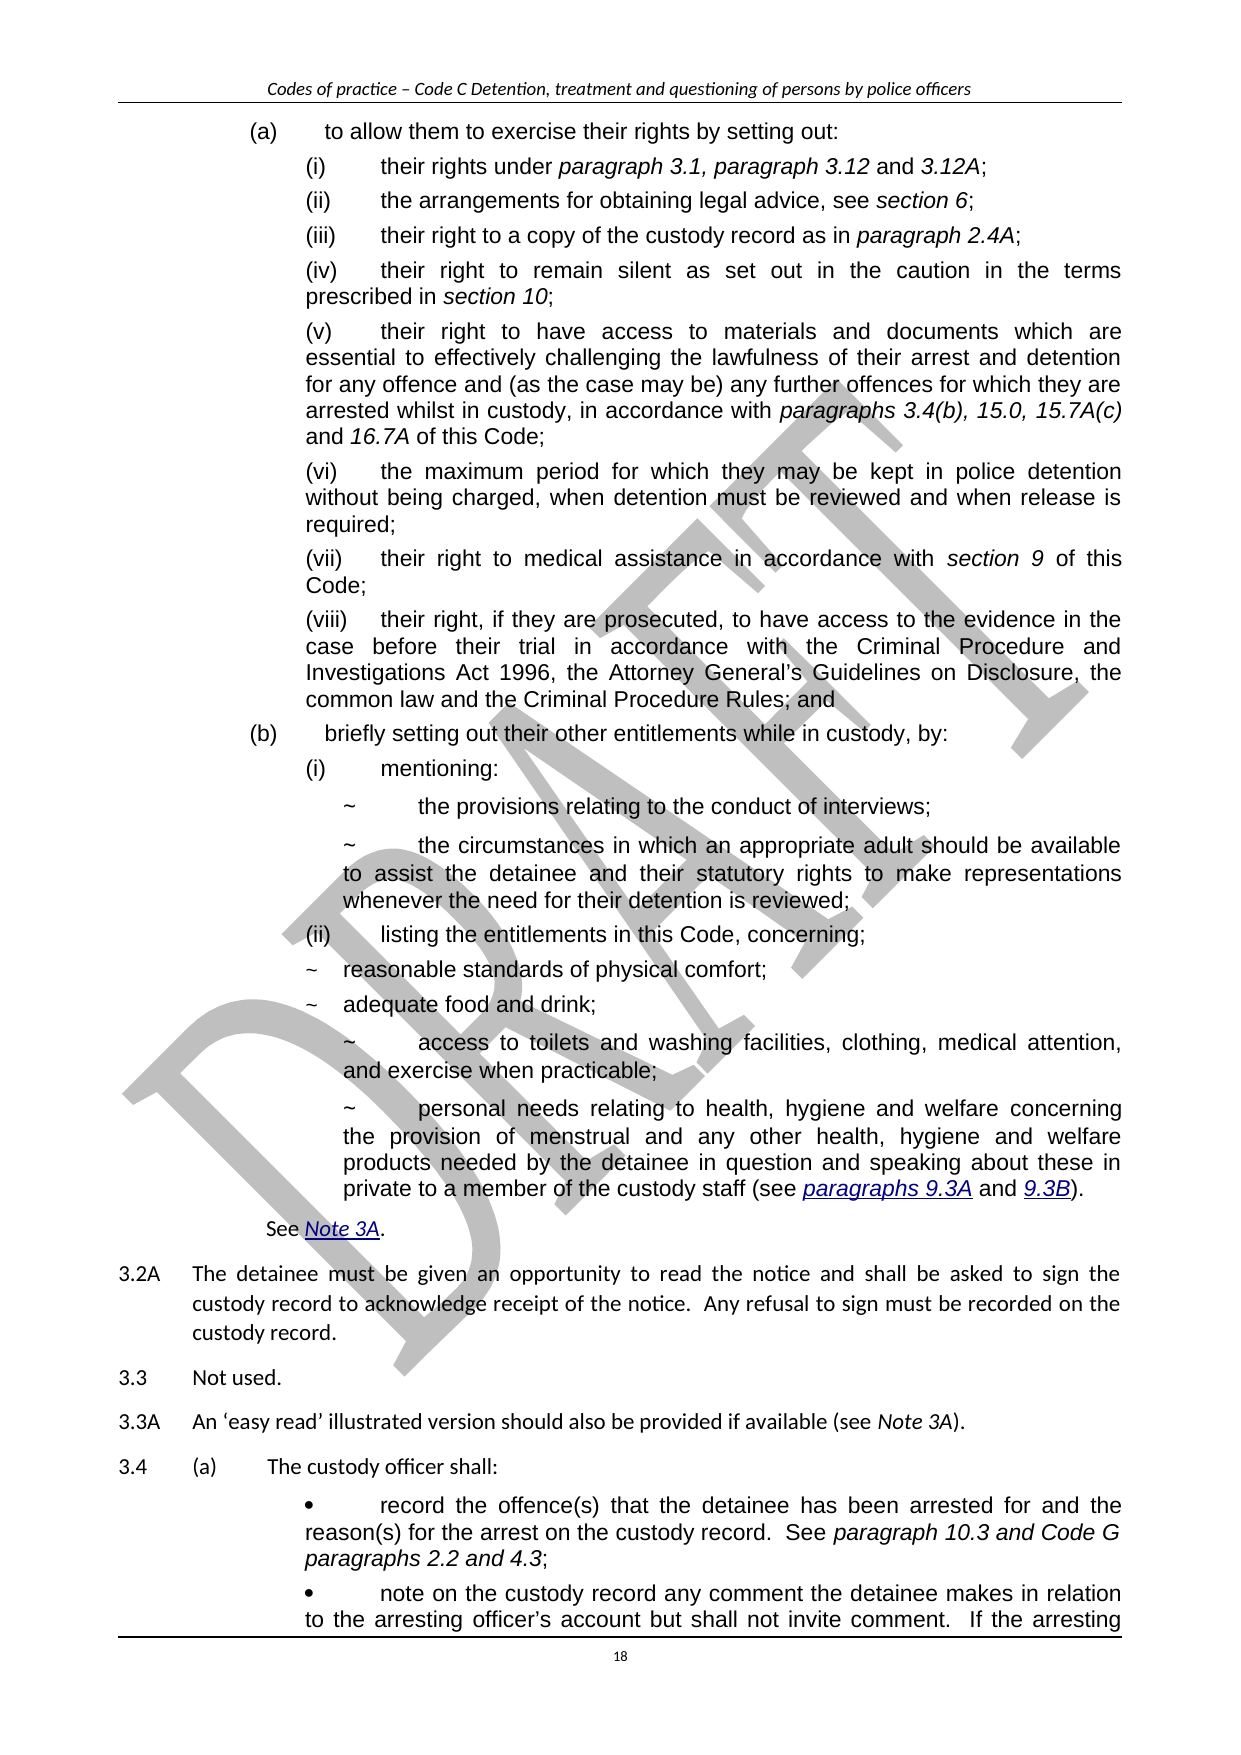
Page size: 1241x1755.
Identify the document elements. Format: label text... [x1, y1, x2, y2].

text 3.4 (a) The custody officer shall: [118, 1452, 1122, 1480]
list (vii) their right to medical assistance in accordance with section 9 of this Code; [897, 545, 1122, 598]
list (i) mentioning: [305, 755, 527, 781]
list (i) their rights under paragraph 3.1, paragraph 3.12 and 3.12A; [305, 153, 1122, 179]
list personal needs relating to health, hygiene and welfare concerning the provision of menstrual and any other health, hygiene and welfare products needed by the detainee in question and speaking about these in private to a member of the custody staff (see paragraphs 9.3A and 9.3B). [409, 1091, 565, 1202]
list (ii) listing the entitlements in this Code, concerning; [349, 921, 479, 948]
list (ii) listing the entitlements in this Code, concerning; [655, 921, 804, 948]
list (b) briefly setting out their other entitlements while in custody, by: [249, 720, 504, 747]
list (v) their right to have access to materials and documents which are essential to effectively challenging the lawfulness of their arrest and detention for any offence and (as the case may be) any further offences for which they are arrested whilst in custody, in accordance with paragraphs 3.4(b), 15.0, 15.7A(c) and 16.7A of this Code; [305, 318, 1122, 450]
list personal needs relating to health, hygiene and welfare concerning the provision of menstrual and any other health, hygiene and welfare products needed by the detainee in question and speaking about these in private to a member of the custody staff (see paragraphs 9.3A and 9.3B). [343, 1091, 456, 1202]
text 3.3 Not used. [118, 1363, 1122, 1391]
list personal needs relating to health, hygiene and welfare concerning the provision of menstrual and any other health, hygiene and welfare products needed by the detainee in question and speaking about these in private to a member of the custody staff (see paragraphs 9.3A and 9.3B). [519, 1091, 1122, 1202]
list the circumstances in which an appropriate adult should be available to assist the detainee and their statutory rights to make representations whenever the need for their detention is reviewed; [343, 829, 618, 913]
list (vi) the maximum period for which they may be kept in police detention without being charged, when detention must be reviewed and when release is required; [810, 458, 1122, 537]
text 3.2A The detainee must be given an opportunity to read the notice and shall be asked to sign the custody record to acknowledge receipt of the notice. Any refusal to sign must be recorded on the custody record. [118, 1259, 405, 1347]
text 3.2A The detainee must be given an opportunity to read the notice and shall be asked to sign the custody record to acknowledge receipt of the notice. Any refusal to sign must be recorded on the custody record. [367, 1259, 471, 1316]
list adequate food and drink; [419, 991, 493, 1017]
list (ii) the arrangements for obtaining legal advice, see section 6; [305, 187, 1122, 214]
text 3.2A The detainee must be given an opportunity to read the notice and shall be asked to sign the custody record to acknowledge receipt of the notice. Any refusal to sign must be recorded on the custody record. [436, 1259, 1122, 1347]
list [588, 755, 778, 781]
list reasonable standards of physical comfort; [517, 956, 666, 982]
list (ii) listing the entitlements in this Code, concerning; [835, 921, 1122, 948]
list note on the custody record any comment the detainee makes in relation to the arresting officer’s account but shall not invite comment. If the arresting [305, 1580, 1122, 1632]
list (iv) their right to remain silent as set out in the caution in the terms prescribed in section 10; [305, 257, 1122, 309]
list reasonable standards of physical comfort; [669, 956, 1122, 982]
text See Note 3A. [266, 1214, 305, 1242]
text See Note 3A. [322, 1214, 471, 1242]
list (b) briefly setting out their other entitlements while in custody, by: [1036, 720, 1122, 747]
list the provisions relating to the conduct of interviews; [553, 789, 628, 821]
list (vii) their right to medical assistance in accordance with section 9 of this Code; [657, 545, 906, 598]
list the provisions relating to the conduct of interviews; [831, 789, 1122, 821]
list the provisions relating to the conduct of interviews; [343, 789, 555, 821]
list (vii) their right to medical assistance in accordance with section 9 of this Code; [305, 545, 669, 598]
text See Note 3A. [495, 1214, 1122, 1242]
list adequate food and drink; [694, 991, 1122, 1017]
list (iii) their right to a copy of the custody record as in paragraph 2.4A; [305, 222, 1122, 248]
list adequate food and drink; [305, 991, 390, 1017]
list (viii) their right, if they are prosecuted, to have access to the evidence in the case before their trial in accordance with the Criminal Procedure and Investigations Act 1996, the Attorney General’s Guidelines on Disclosure, the common law and the Criminal Procedure Rules; and [305, 606, 709, 712]
list (a) to allow them to exercise their rights by setting out: [249, 118, 1122, 144]
text 3.3A An ‘easy read’ illustrated version should also be provided if available (see Note 3A). [118, 1407, 1122, 1436]
list the provisions relating to the conduct of interviews; [638, 789, 818, 821]
list [797, 755, 1122, 781]
list the circumstances in which an appropriate adult should be available to assist the detainee and their statutory rights to make representations whenever the need for their detention is reviewed; [581, 829, 685, 907]
list (viii) their right, if they are prosecuted, to have access to the evidence in the case before their trial in accordance with the Criminal Procedure and Investigations Act 1996, the Attorney General’s Guidelines on Disclosure, the common law and the Criminal Procedure Rules; and [648, 606, 1020, 712]
list the circumstances in which an appropriate adult should be available to assist the detainee and their statutory rights to make representations whenever the need for their detention is reviewed; [697, 829, 1122, 913]
list access to toilets and washing facilities, clothing, medical attention, and exercise when practicable; [574, 1026, 1122, 1083]
list access to toilets and washing facilities, clothing, medical attention, and exercise when practicable; [343, 1026, 466, 1083]
list reasonable standards of physical comfort; [384, 956, 494, 982]
list (viii) their right, if they are prosecuted, to have access to the evidence in the case before their trial in accordance with the Criminal Procedure and Investigations Act 1996, the Attorney General’s Guidelines on Disclosure, the common law and the Criminal Procedure Rules; and [958, 606, 1122, 712]
list (vi) the maximum period for which they may be kept in police detention without being charged, when detention must be reviewed and when release is required; [743, 472, 845, 537]
list (b) briefly setting out their other entitlements while in custody, by: [537, 720, 744, 747]
list adequate food and drink; [521, 991, 690, 1017]
list reasonable standards of physical comfort; [305, 956, 365, 982]
list access to toilets and washing facilities, clothing, medical attention, and exercise when practicable; [481, 1028, 613, 1083]
list (b) briefly setting out their other entitlements while in custody, by: [785, 720, 1026, 747]
list [530, 755, 570, 781]
list (ii) listing the entitlements in this Code, concerning; [497, 921, 642, 948]
list record the offence(s) that the detainee has been arrested for and the reason(s) for the arrest on the custody record. See paragraph 10.3 and Code G paragraphs 2.2 and 4.3; [305, 1492, 1122, 1571]
list (vi) the maximum period for which they may be kept in police detention without being charged, when detention must be reviewed and when release is required; [305, 458, 756, 537]
